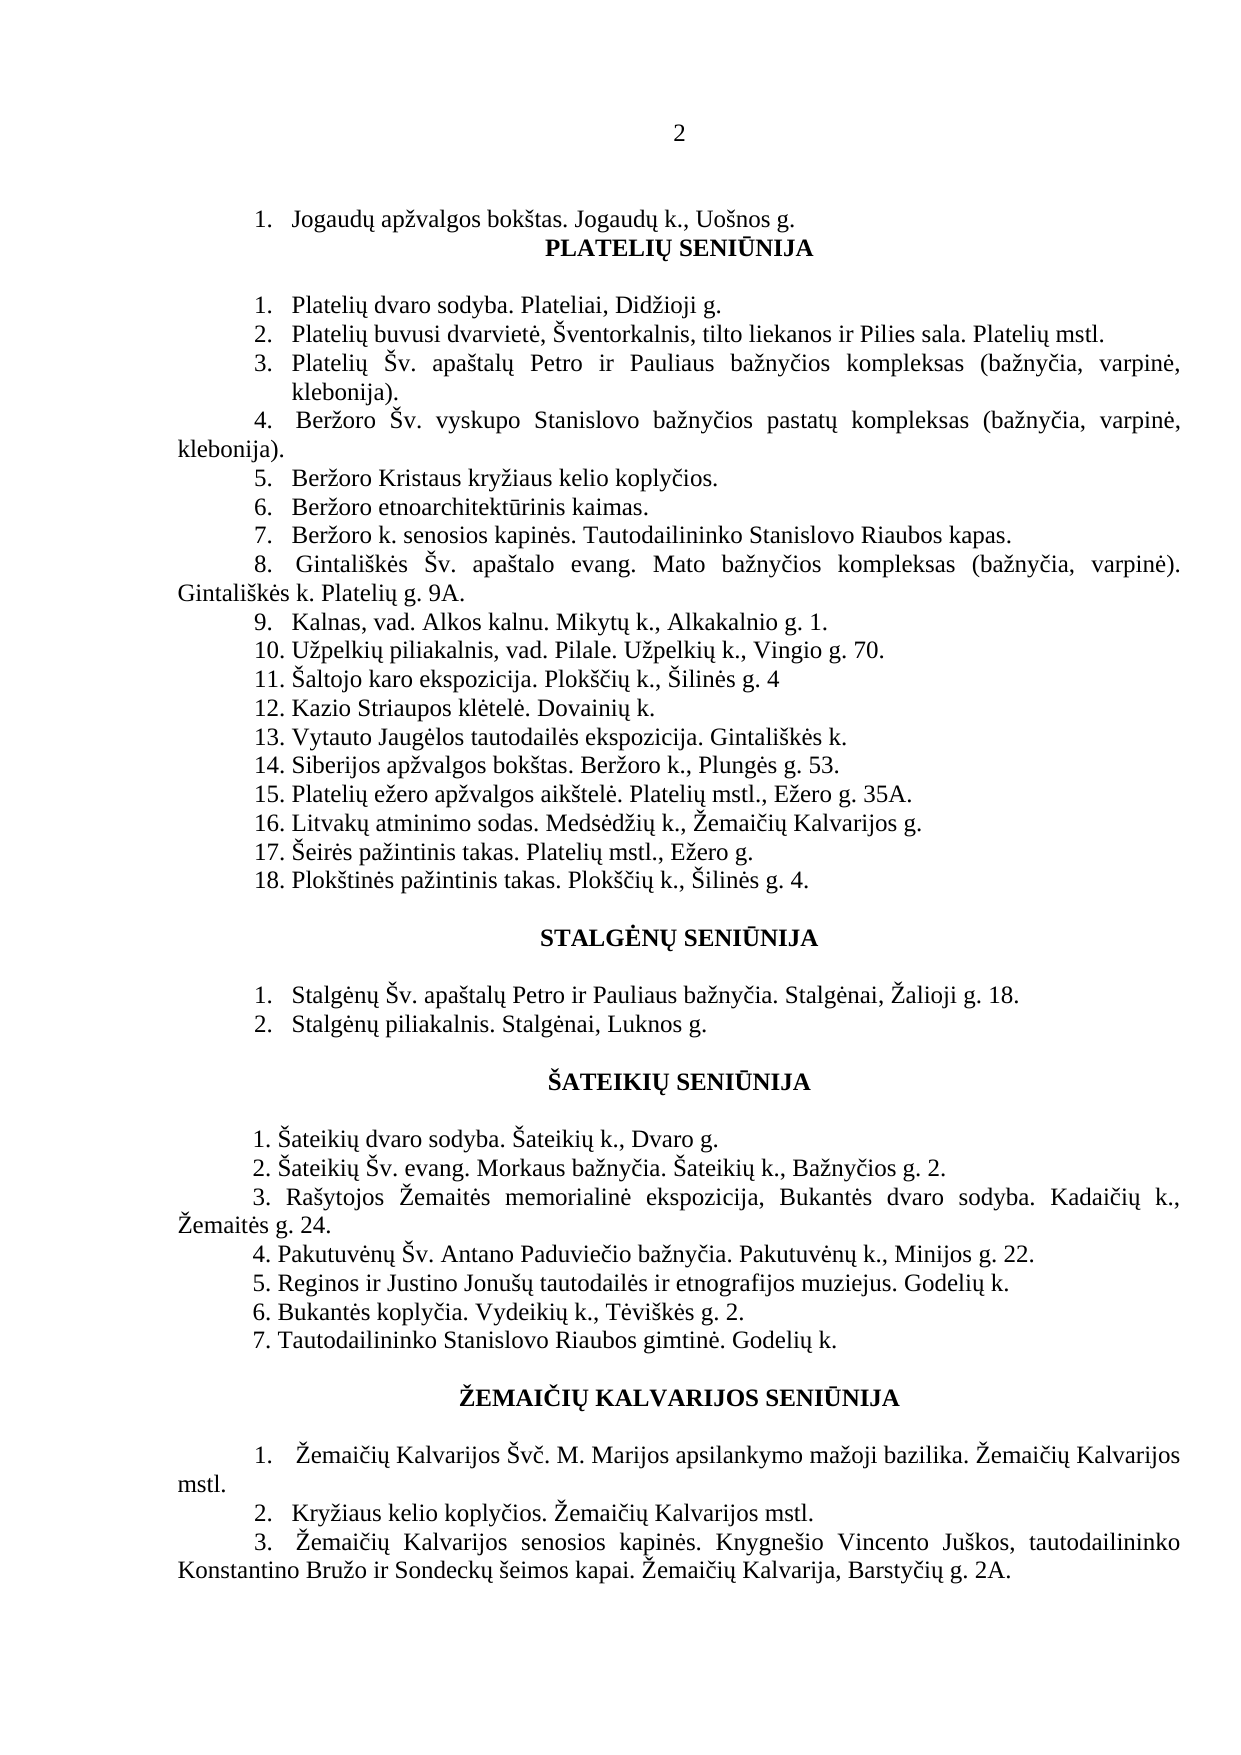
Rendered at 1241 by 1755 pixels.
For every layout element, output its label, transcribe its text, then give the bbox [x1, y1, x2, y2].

text 11. Šaltojo karo ekspozicija. Plokščių k., Šilinės g. 4 [254, 664, 1181, 693]
text 7. Beržoro k. senosios kapinės. Tautodailininko Stanislovo Riaubos kapas. [254, 521, 1181, 549]
text 14. Siberijos apžvalgos bokštas. Beržoro k., Plungės g. 53. [254, 751, 1181, 779]
text 16. Litvakų atminimo sodas. Medsėdžių k., Žemaičių Kalvarijos g. [254, 808, 1181, 837]
text 9. Kalnas, vad. Alkos kalnu. Mikytų k., Alkakalnio g. 1. [254, 607, 1181, 636]
text 1. Platelių dvaro sodyba. Plateliai, Didžioji g. [254, 291, 1181, 319]
text PLATELIŲ SENIŪNIJA [177, 233, 1181, 262]
text 6. Bukantės koplyčia. Vydeikių k., Tėviškės g. 2. [177, 1297, 1181, 1326]
text 17. Šeirės pažintinis takas. Platelių mstl., Ežero g. [254, 837, 1181, 866]
text 10. Užpelkių piliakalnis, vad. Pilale. Užpelkių k., Vingio g. 70. [254, 636, 1181, 664]
text 15. Platelių ežero apžvalgos aikštelė. Platelių mstl., Ežero g. 35A. [254, 779, 1181, 808]
text ŠATEIKIŲ SENIŪNIJA [177, 1067, 1181, 1096]
text 5. Beržoro Kristaus kryžiaus kelio koplyčios. [254, 463, 1181, 492]
text 8. Gintališkės Šv. apaštalo evang. Mato bažnyčios kompleksas (bažnyčia, varpinė). Gintališkės k. Platelių g. 9A. [177, 549, 1181, 607]
text 12. Kazio Striaupos klėtelė. Dovainių k. [254, 693, 1181, 722]
text 5. Reginos ir Justino Jonušų tautodailės ir etnografijos muziejus. Godelių k. [177, 1268, 1181, 1297]
text ŽEMAIČIŲ KALVARIJOS SENIŪNIJA [177, 1383, 1181, 1412]
text 4. Pakutuvėnų Šv. Antano Paduviečio bažnyčia. Pakutuvėnų k., Minijos g. 22. [177, 1239, 1181, 1268]
text 2. Šateikių Šv. evang. Morkaus bažnyčia. Šateikių k., Bažnyčios g. 2. [177, 1153, 1181, 1182]
text 1. Šateikių dvaro sodyba. Šateikių k., Dvaro g. [177, 1124, 1181, 1153]
text 13. Vytauto Jaugėlos tautodailės ekspozicija. Gintališkės k. [254, 722, 1181, 751]
text 2. Stalgėnų piliakalnis. Stalgėnai, Luknos g. [254, 1009, 1181, 1038]
text 4. Beržoro Šv. vyskupo Stanislovo bažnyčios pastatų kompleksas (bažnyčia, varpinė, klebonija). [177, 406, 1181, 463]
text 3. Platelių Šv. apaštalų Petro ir Pauliaus bažnyčios kompleksas (bažnyčia, varpinė, klebonija). [254, 348, 1181, 406]
text STALGĖNŲ SENIŪNIJA [177, 923, 1181, 952]
text 1. Žemaičių Kalvarijos Švč. M. Marijos apsilankymo mažoji bazilika. Žemaičių Kalvarijos mstl. [177, 1441, 1181, 1498]
text 18. Plokštinės pažintinis takas. Plokščių k., Šilinės g. 4. [254, 866, 1181, 894]
text 3. Žemaičių Kalvarijos senosios kapinės. Knygnešio Vincento Juškos, tautodailininko Konstantino Bružo ir Sondeckų šeimos kapai. Žemaičių Kalvarija, Barstyčių g. 2A. [177, 1527, 1181, 1584]
text 3. Rašytojos Žemaitės memorialinė ekspozicija, Bukantės dvaro sodyba. Kadaičių k., Žemaitės g. 24. [177, 1182, 1181, 1239]
text 6. Beržoro etnoarchitektūrinis kaimas. [254, 492, 1181, 521]
text 1. Jogaudų apžvalgos bokštas. Jogaudų k., Uošnos g. [254, 204, 1181, 233]
text 1. Stalgėnų Šv. apaštalų Petro ir Pauliaus bažnyčia. Stalgėnai, Žalioji g. 18. [254, 981, 1181, 1009]
text 7. Tautodailininko Stanislovo Riaubos gimtinė. Godelių k. [177, 1326, 1181, 1354]
text 2. Platelių buvusi dvarvietė, Šventorkalnis, tilto liekanos ir Pilies sala. Platelių mstl. [254, 319, 1181, 348]
text 2. Kryžiaus kelio koplyčios. Žemaičių Kalvarijos mstl. [254, 1498, 1181, 1527]
